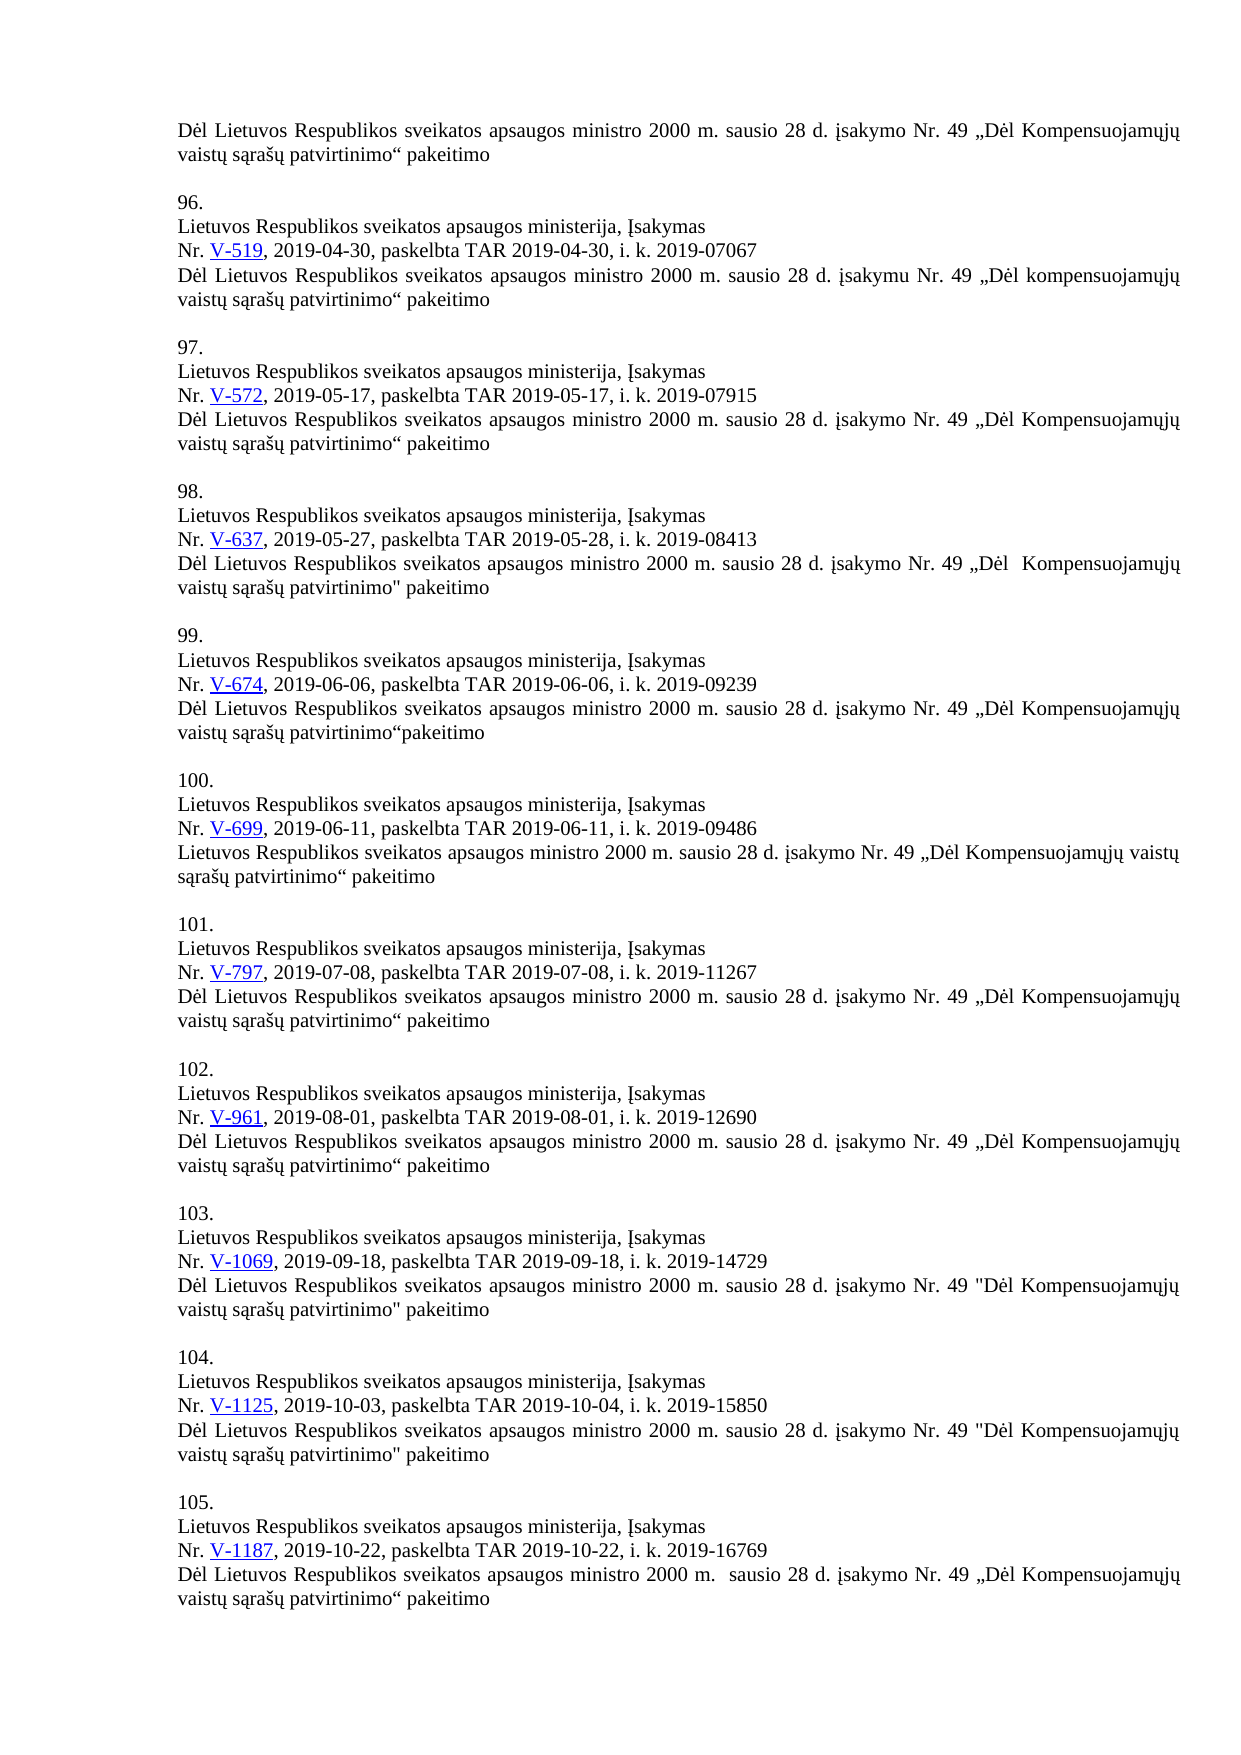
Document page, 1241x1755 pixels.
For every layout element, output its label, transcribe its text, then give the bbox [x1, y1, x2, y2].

text Nr. V-572, 2019-05-17, paskelbta TAR 2019-05-17, i. k. 2019-07915 [177, 383, 1181, 407]
text Dėl Lietuvos Respublikos sveikatos apsaugos ministro 2000 m. sausio 28 d. įsakymo Nr. 49 „Dėl Kompensuojamųjų vaistų sąrašų patvirtinimo“ pakeitimo [177, 1129, 1181, 1177]
text Nr. V-674, 2019-06-06, paskelbta TAR 2019-06-06, i. k. 2019-09239 [177, 672, 1181, 696]
text Lietuvos Respublikos sveikatos apsaugos ministerija, Įsakymas [177, 792, 1181, 816]
text Nr. V-961, 2019-08-01, paskelbta TAR 2019-08-01, i. k. 2019-12690 [177, 1105, 1181, 1129]
text Nr. V-699, 2019-06-11, paskelbta TAR 2019-06-11, i. k. 2019-09486 [177, 816, 1181, 840]
text Dėl Lietuvos Respublikos sveikatos apsaugos ministro 2000 m. sausio 28 d. įsakymo Nr. 49 „Dėl Kompensuojamųjų vaistų sąrašų patvirtinimo“pakeitimo [177, 696, 1181, 744]
text Nr. V-519, 2019-04-30, paskelbta TAR 2019-04-30, i. k. 2019-07067 [177, 238, 1181, 262]
text Dėl Lietuvos Respublikos sveikatos apsaugos ministro 2000 m. sausio 28 d. įsakymo Nr. 49 „Dėl Kompensuojamųjų vaistų sąrašų patvirtinimo“ pakeitimo [177, 118, 1181, 166]
text Nr. V-1187, 2019-10-22, paskelbta TAR 2019-10-22, i. k. 2019-16769 [177, 1538, 1181, 1562]
text Dėl Lietuvos Respublikos sveikatos apsaugos ministro 2000 m. sausio 28 d. įsakymu Nr. 49 „Dėl kompensuojamųjų vaistų sąrašų patvirtinimo“ pakeitimo [177, 262, 1181, 311]
text Lietuvos Respublikos sveikatos apsaugos ministerija, Įsakymas [177, 1369, 1181, 1393]
text Lietuvos Respublikos sveikatos apsaugos ministerija, Įsakymas [177, 1225, 1181, 1249]
text Dėl Lietuvos Respublikos sveikatos apsaugos ministro 2000 m. sausio 28 d. įsakymo Nr. 49 "Dėl Kompensuojamųjų vaistų sąrašų patvirtinimo" pakeitimo [177, 1417, 1181, 1466]
text 105. [177, 1490, 1181, 1514]
text 98. [177, 479, 1181, 503]
text Lietuvos Respublikos sveikatos apsaugos ministerija, Įsakymas [177, 503, 1181, 527]
text Nr. V-637, 2019-05-27, paskelbta TAR 2019-05-28, i. k. 2019-08413 [177, 527, 1181, 551]
text Nr. V-1069, 2019-09-18, paskelbta TAR 2019-09-18, i. k. 2019-14729 [177, 1249, 1181, 1273]
text Lietuvos Respublikos sveikatos apsaugos ministro 2000 m. sausio 28 d. įsakymo Nr. 49 „Dėl Kompensuojamųjų vaistų sąrašų patvirtinimo“ pakeitimo [177, 840, 1181, 888]
text 96. [177, 190, 1181, 214]
text Lietuvos Respublikos sveikatos apsaugos ministerija, Įsakymas [177, 1514, 1181, 1538]
text 99. [177, 623, 1181, 647]
text Dėl Lietuvos Respublikos sveikatos apsaugos ministro 2000 m. sausio 28 d. įsakymo Nr. 49 „Dėl Kompensuojamųjų vaistų sąrašų patvirtinimo“ pakeitimo [177, 984, 1181, 1032]
text 97. [177, 335, 1181, 359]
text Dėl Lietuvos Respublikos sveikatos apsaugos ministro 2000 m. sausio 28 d. įsakymo Nr. 49 "Dėl Kompensuojamųjų vaistų sąrašų patvirtinimo" pakeitimo [177, 1273, 1181, 1321]
text Nr. V-797, 2019-07-08, paskelbta TAR 2019-07-08, i. k. 2019-11267 [177, 960, 1181, 984]
text Lietuvos Respublikos sveikatos apsaugos ministerija, Įsakymas [177, 1081, 1181, 1105]
text Lietuvos Respublikos sveikatos apsaugos ministerija, Įsakymas [177, 647, 1181, 672]
text Lietuvos Respublikos sveikatos apsaugos ministerija, Įsakymas [177, 359, 1181, 383]
text 103. [177, 1201, 1181, 1225]
text Dėl Lietuvos Respublikos sveikatos apsaugos ministro 2000 m. sausio 28 d. įsakymo Nr. 49 „Dėl Kompensuojamųjų vaistų sąrašų patvirtinimo" pakeitimo [177, 551, 1181, 599]
text 102. [177, 1057, 1181, 1081]
text 101. [177, 912, 1181, 936]
text Dėl Lietuvos Respublikos sveikatos apsaugos ministro 2000 m. sausio 28 d. įsakymo Nr. 49 „Dėl Kompensuojamųjų vaistų sąrašų patvirtinimo“ pakeitimo [177, 1562, 1181, 1610]
text Lietuvos Respublikos sveikatos apsaugos ministerija, Įsakymas [177, 214, 1181, 238]
text 104. [177, 1345, 1181, 1369]
text Lietuvos Respublikos sveikatos apsaugos ministerija, Įsakymas [177, 936, 1181, 960]
text Dėl Lietuvos Respublikos sveikatos apsaugos ministro 2000 m. sausio 28 d. įsakymo Nr. 49 „Dėl Kompensuojamųjų vaistų sąrašų patvirtinimo“ pakeitimo [177, 407, 1181, 455]
text Nr. V-1125, 2019-10-03, paskelbta TAR 2019-10-04, i. k. 2019-15850 [177, 1393, 1181, 1417]
text 100. [177, 768, 1181, 792]
